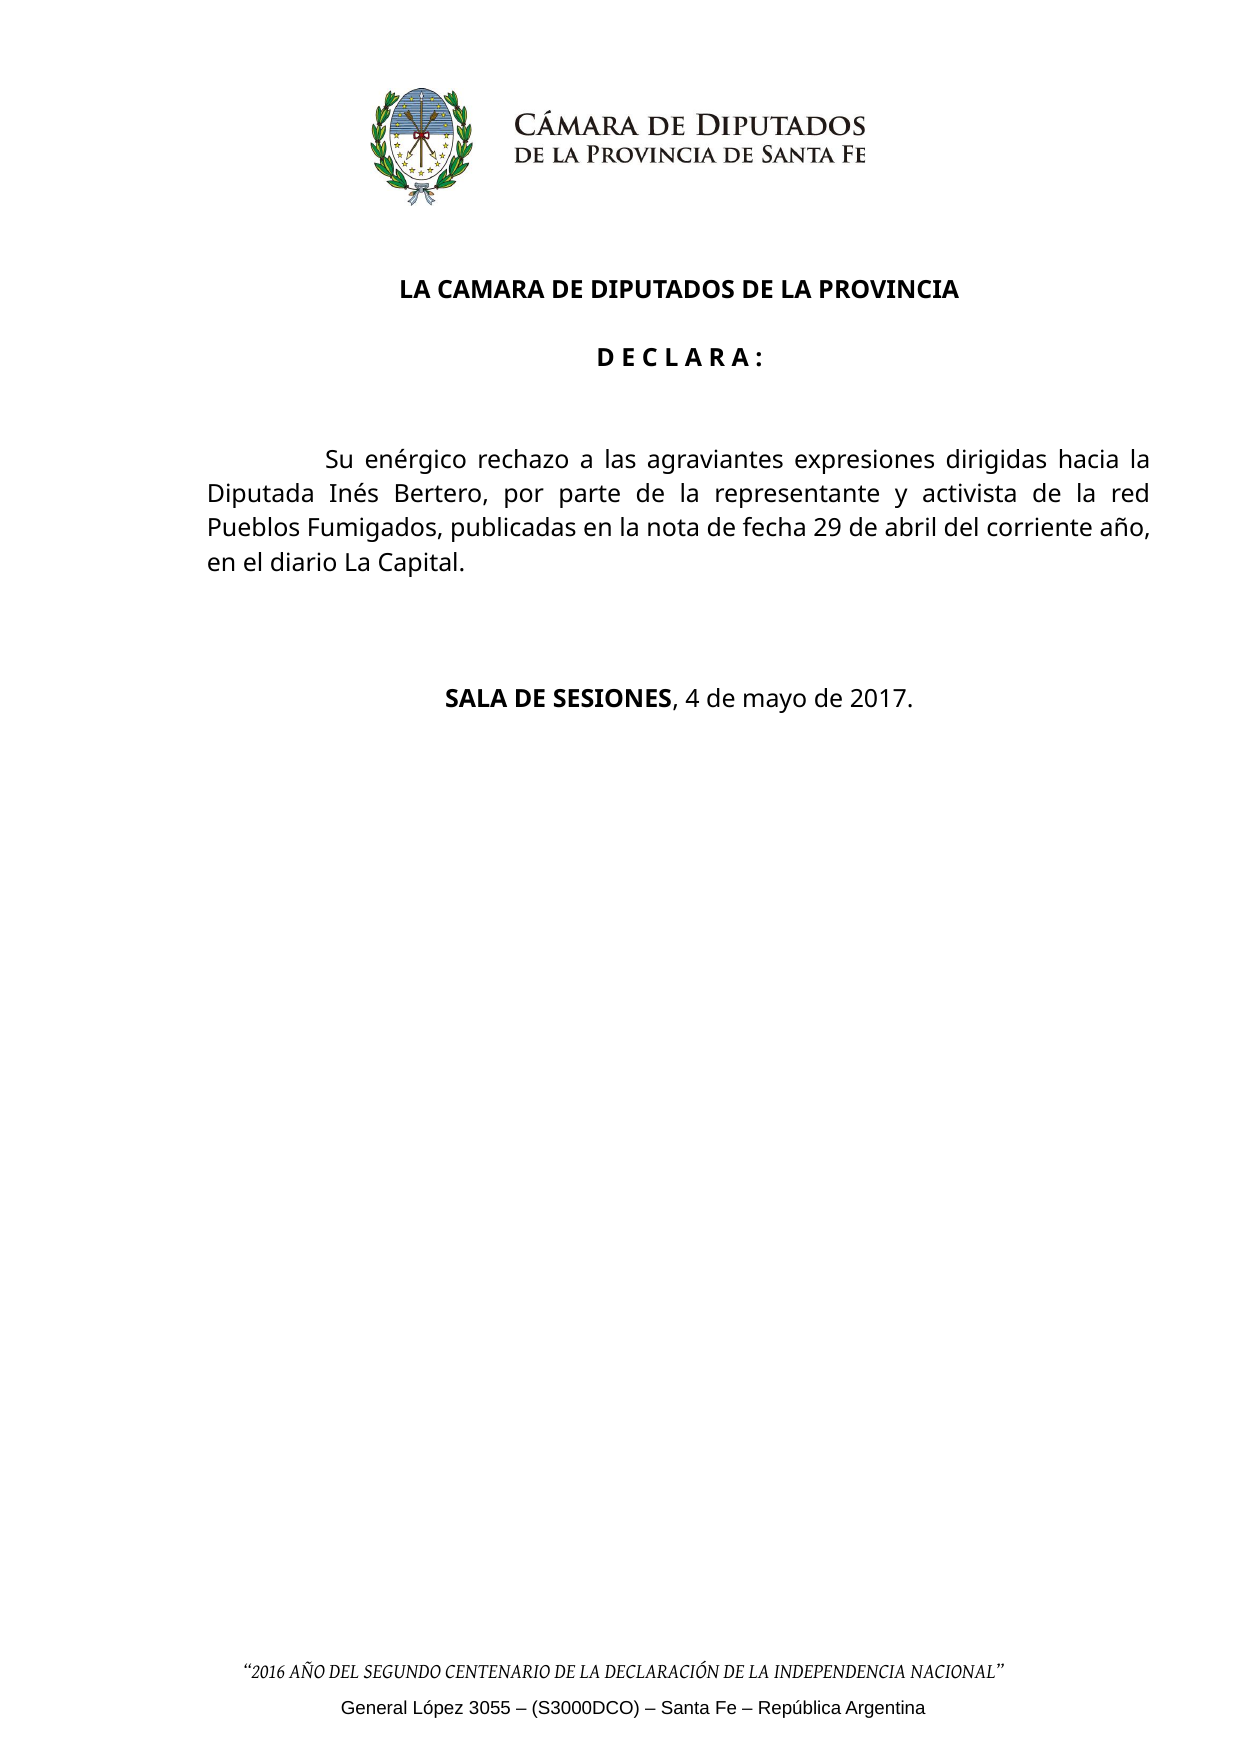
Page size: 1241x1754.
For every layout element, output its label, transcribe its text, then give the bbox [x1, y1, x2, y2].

text D E C L A R A : [207, 340, 1152, 374]
text SALA DE SESIONES, 4 de mayo de 2017. [207, 680, 1152, 714]
picture [370, 88, 866, 210]
text Su enérgico rechazo a las agraviantes expresiones dirigidas hacia la Diputada Inés Bertero, por parte de la representante y activista de la red Pueblos Fumigados, publicadas en la nota de fecha 29 de abril del corriente año, en el diario La Capital. [207, 442, 1152, 578]
text LA CAMARA DE DIPUTADOS DE LA PROVINCIA [207, 272, 1152, 306]
